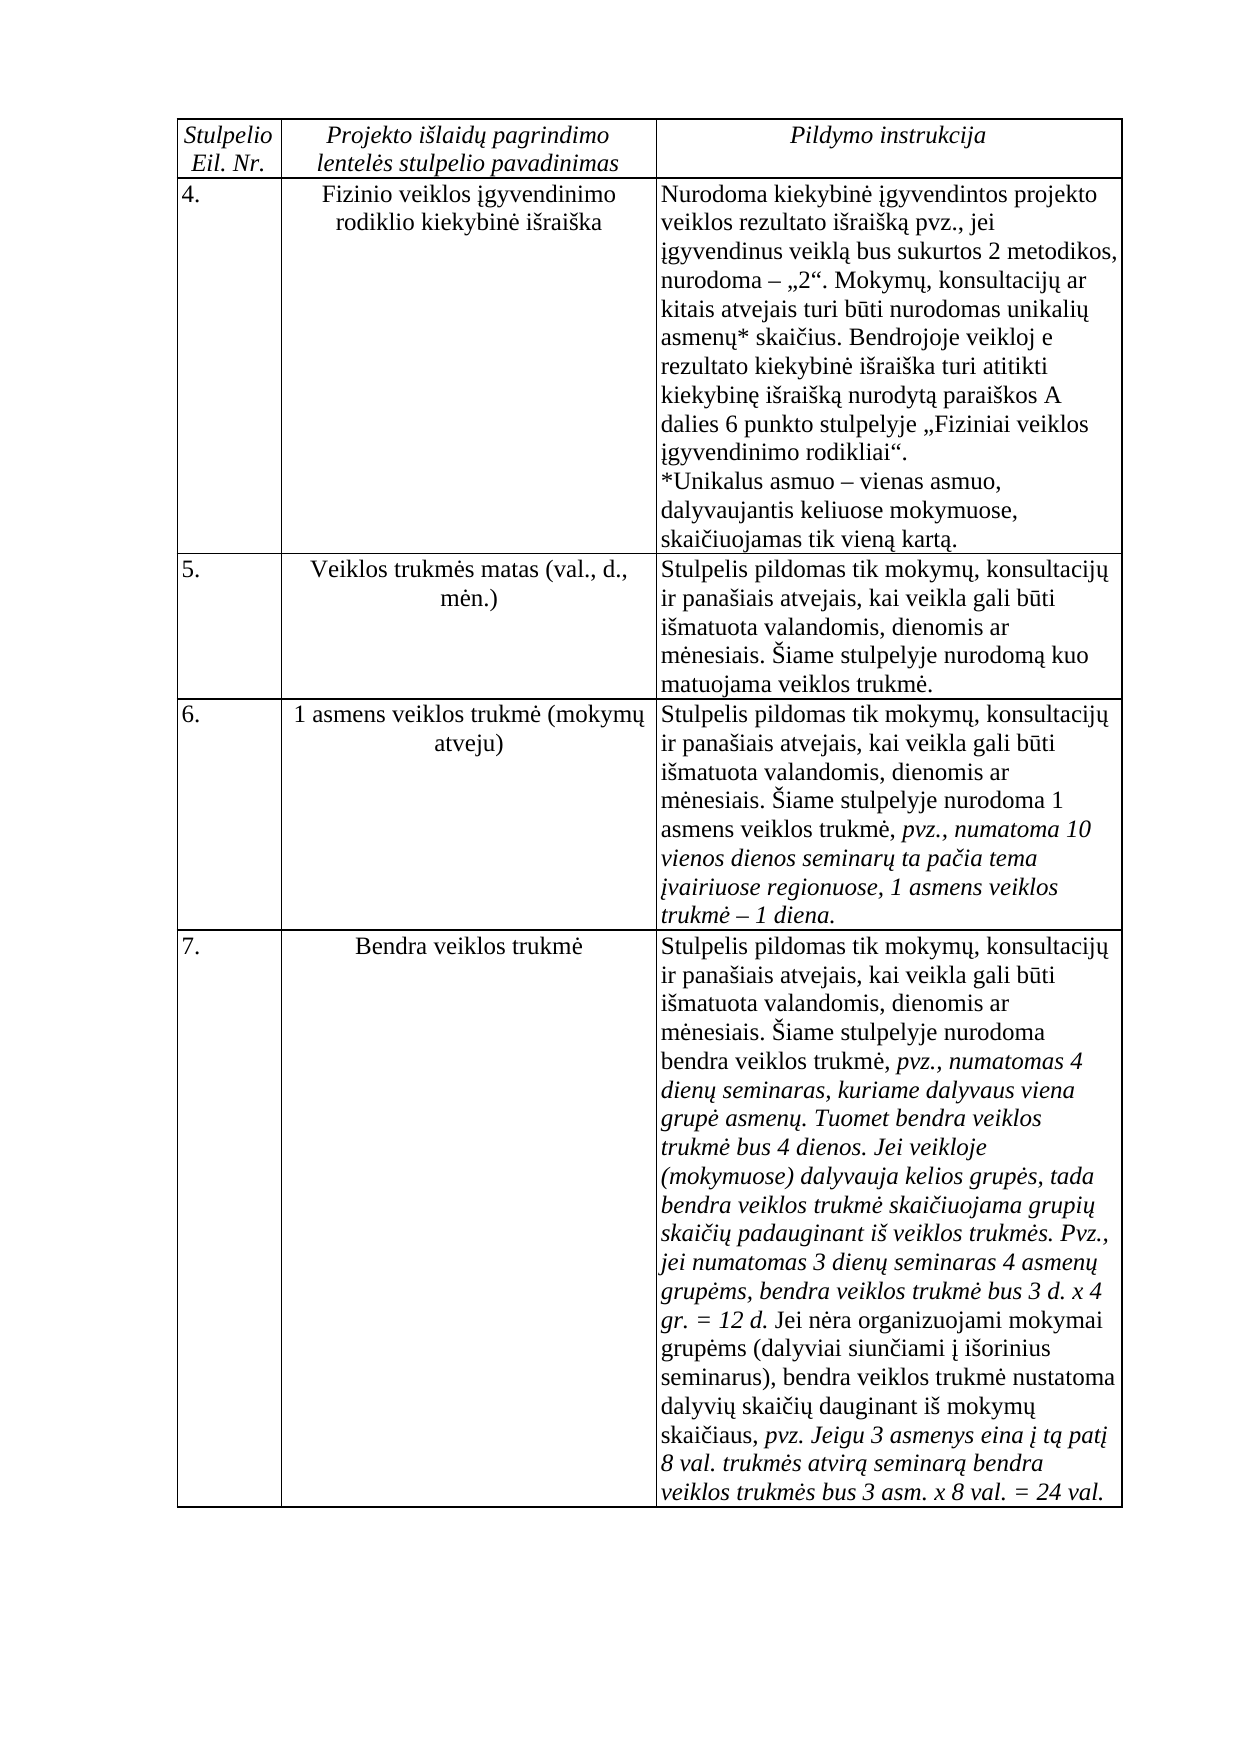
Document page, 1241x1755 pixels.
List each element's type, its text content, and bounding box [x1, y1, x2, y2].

table_cell Stulpelis pildomas tik mokymų, konsultacijų ir panašiais atvejais, kai veikla gali būti išmatuota valandomis, dienomis ar mėnesiais. Šiame stulpelyje nurodoma bendra veiklos trukmė, pvz., numatomas 4 dienų seminaras, kuriame dalyvaus viena grupė asmenų. Tuomet bendra veiklos trukmė bus 4 dienos. Jei veikloje (mokymuose) dalyvauja kelios grupės, tada bendra veiklos trukmė skaičiuojama grupių skaičių padauginant iš veiklos trukmės. Pvz., jei numatomas 3 dienų seminaras 4 asmenų grupėms, bendra veiklos trukmė bus 3 d. x 4 gr. = 12 d. Jei nėra organizuojami mokymai grupėms (dalyviai siunčiami į išorinius seminarus), bendra veiklos trukmė nustatoma dalyvių skaičių dauginant iš mokymų skaičiaus, pvz. Jeigu 3 asmenys eina į tą patį 8 val. trukmės atvirą seminarą bendra veiklos trukmės bus 3 asm. x 8 val. = 24 val. [657, 931, 1121, 1506]
table_cell 4. [178, 179, 281, 552]
table_cell Nurodoma kiekybinė įgyvendintos projekto veiklos rezultato išraišką pvz., jei įgyvendinus veiklą bus sukurtos 2 metodikos, nurodoma – „2“. Mokymų, konsultacijų ar kitais atvejais turi būti nurodomas unikalių asmenų* skaičius. Bendrojoje veikloj e rezultato kiekybinė išraiška turi atitikti kiekybinę išraišką nurodytą paraiškos A dalies 6 punkto stulpelyje „Fiziniai veiklos įgyvendinimo rodikliai“. *Unikalus asmuo – vienas asmuo, dalyvaujantis keliuose mokymuose, skaičiuojamas tik vieną kartą. [657, 179, 1121, 552]
table_cell Bendra veiklos trukmė [282, 931, 656, 1506]
table_cell Stulpelis pildomas tik mokymų, konsultacijų ir panašiais atvejais, kai veikla gali būti išmatuota valandomis, dienomis ar mėnesiais. Šiame stulpelyje nurodomą kuo matuojama veiklos trukmė. [657, 554, 1121, 698]
table_cell 6. [178, 700, 281, 929]
table_cell 7. [178, 931, 281, 1506]
table_header Projekto išlaidų pagrindimo lentelės stulpelio pavadinimas [282, 120, 656, 177]
table_cell Stulpelis pildomas tik mokymų, konsultacijų ir panašiais atvejais, kai veikla gali būti išmatuota valandomis, dienomis ar mėnesiais. Šiame stulpelyje nurodoma 1 asmens veiklos trukmė, pvz., numatoma 10 vienos dienos seminarų ta pačia tema įvairiuose regionuose, 1 asmens veiklos trukmė – 1 diena. [657, 700, 1121, 929]
table_cell 5. [178, 554, 281, 698]
table_cell Veiklos trukmės matas (val., d., mėn.) [282, 554, 656, 698]
table_cell Fizinio veiklos įgyvendinimo rodiklio kiekybinė išraiška [282, 179, 656, 552]
table_header Stulpelio Eil. Nr. [178, 120, 281, 177]
table_cell 1 asmens veiklos trukmė (mokymų atveju) [282, 700, 656, 929]
table_header Pildymo instrukcija [657, 120, 1121, 177]
